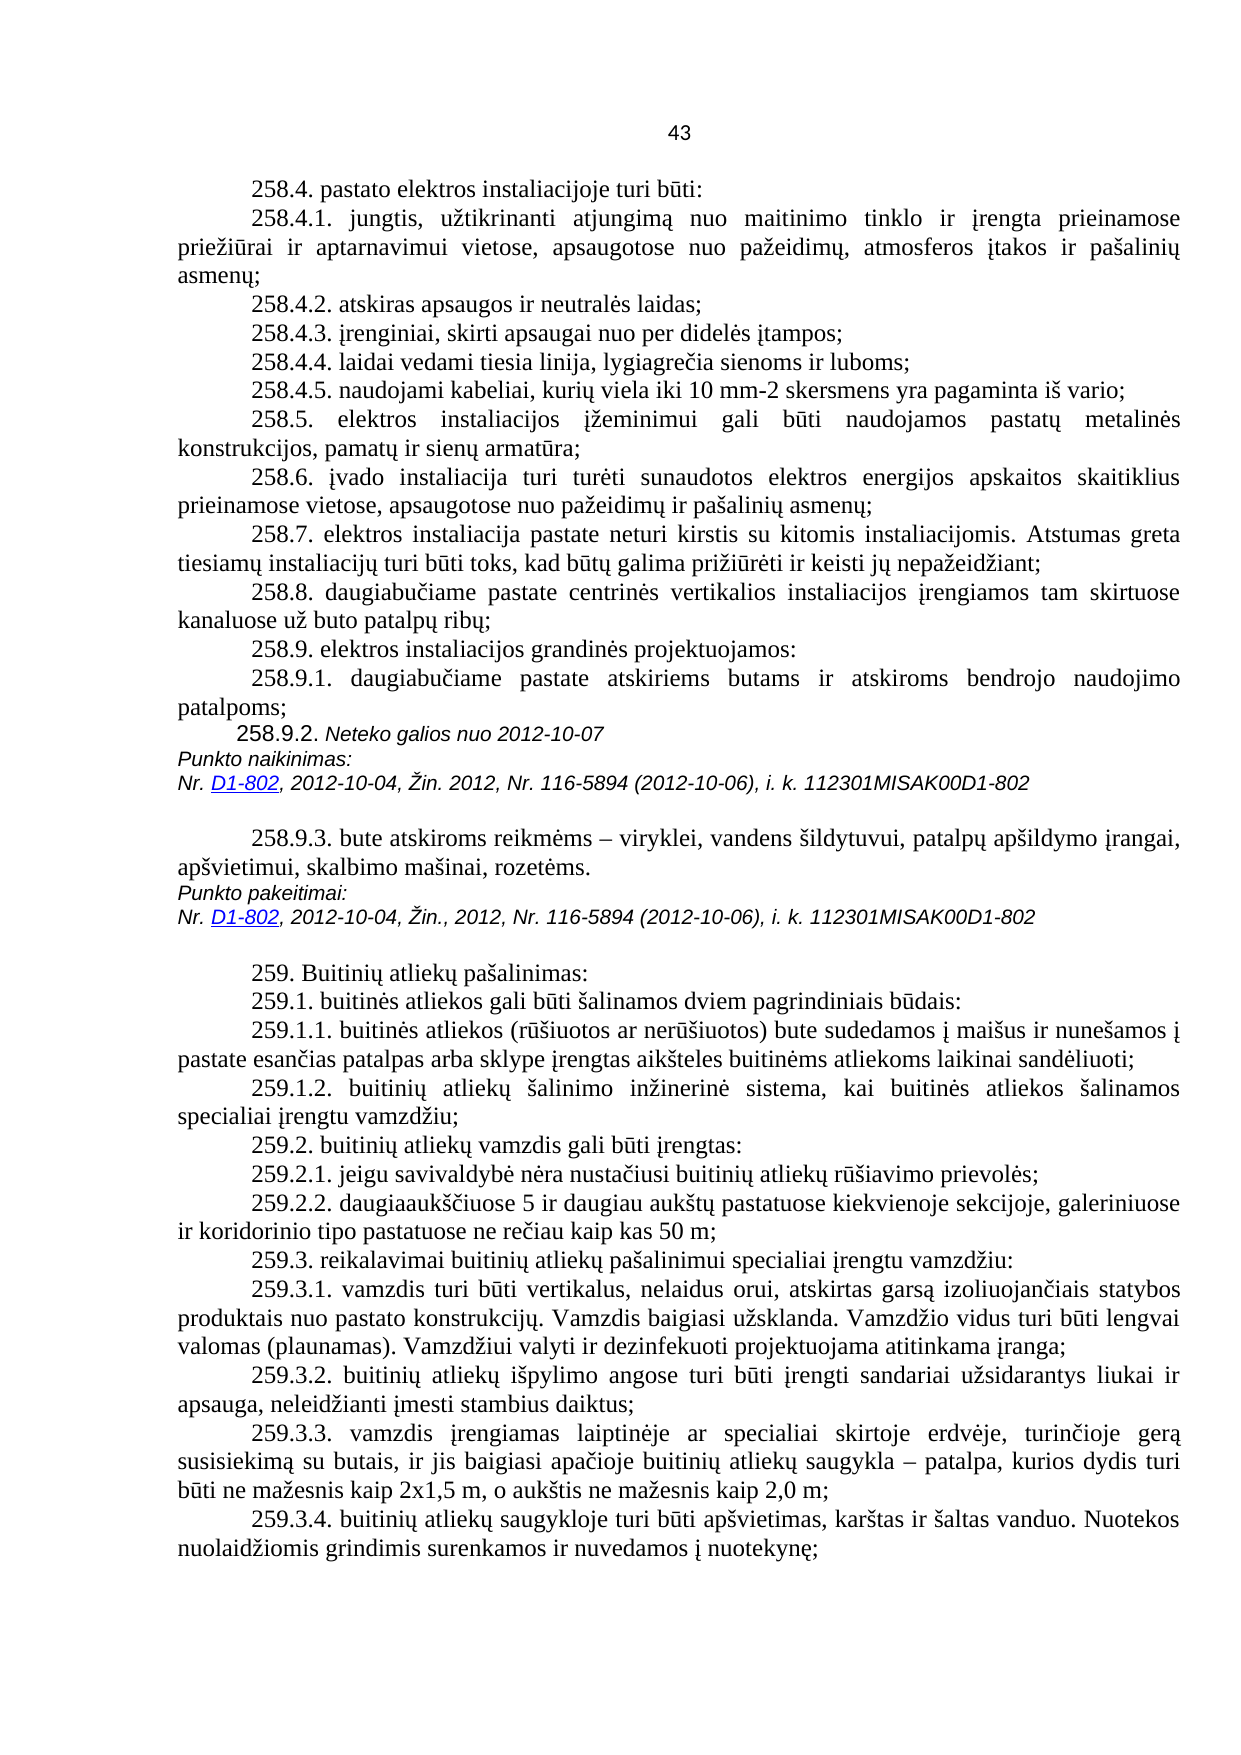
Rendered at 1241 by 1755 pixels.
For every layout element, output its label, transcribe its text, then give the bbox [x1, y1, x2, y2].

text 258.4.4. laidai vedami tiesia linija, lygiagrečia sienoms ir luboms; [177, 347, 1181, 375]
text 258.6. įvado instaliacija turi turėti sunaudotos elektros energijos apskaitos skaitiklius prieinamose vietose, apsaugotose nuo pažeidimų ir pašalinių asmenų; [177, 462, 1181, 519]
text Punkto naikinimas: [177, 747, 1181, 771]
text 258.5. elektros instaliacijos įžeminimui gali būti naudojamos pastatų metalinės konstrukcijos, pamatų ir sienų armatūra; [177, 404, 1181, 462]
text 259.3.1. vamzdis turi būti vertikalus, nelaidus orui, atskirtas garsą izoliuojančiais statybos produktais nuo pastato konstrukcijų. Vamzdis baigiasi užsklanda. Vamzdžio vidus turi būti lengvai valomas (plaunamas). Vamzdžiui valyti ir dezinfekuoti projektuojama atitinkama įranga; [177, 1274, 1181, 1360]
text 258.7. elektros instaliacija pastate neturi kirstis su kitomis instaliacijomis. Atstumas greta tiesiamų instaliacijų turi būti toks, kad būtų galima prižiūrėti ir keisti jų nepažeidžiant; [177, 519, 1181, 577]
text 259.3.2. buitinių atliekų išpylimo angose turi būti įrengti sandariai užsidarantys liukai ir apsauga, neleidžianti įmesti stambius daiktus; [177, 1360, 1181, 1418]
text 259.1. buitinės atliekos gali būti šalinamos dviem pagrindiniais būdais: [177, 986, 1181, 1015]
text 259.2.1. jeigu savivaldybė nėra nustačiusi buitinių atliekų rūšiavimo prievolės; [177, 1159, 1181, 1188]
text 259.3.4. buitinių atliekų saugykloje turi būti apšvietimas, karštas ir šaltas vanduo. Nuotekos nuolaidžiomis grindimis surenkamos ir nuvedamos į nuotekynę; [177, 1504, 1181, 1561]
text 258.9.2. Neteko galios nuo 2012-10-07 [177, 720, 1181, 747]
text 259. Buitinių atliekų pašalinimas: [177, 958, 1181, 986]
text 258.4.1. jungtis, užtikrinanti atjungimą nuo maitinimo tinklo ir įrengta prieinamose priežiūrai ir aptarnavimui vietose, apsaugotose nuo pažeidimų, atmosferos įtakos ir pašalinių asmenų; [177, 203, 1181, 289]
text 259.1.2. buitinių atliekų šalinimo inžinerinė sistema, kai buitinės atliekos šalinamos specialiai įrengtu vamzdžiu; [177, 1073, 1181, 1130]
text 258.9.1. daugiabučiame pastate atskiriems butams ir atskiroms bendrojo naudojimo patalpoms; [177, 663, 1181, 720]
text 259.3.3. vamzdis įrengiamas laiptinėje ar specialiai skirtoje erdvėje, turinčioje gerą susisiekimą su butais, ir jis baigiasi apačioje buitinių atliekų saugykla – patalpa, kurios dydis turi būti ne mažesnis kaip 2x1,5 m, o aukštis ne mažesnis kaip 2,0 m; [177, 1418, 1181, 1504]
text 259.3. reikalavimai buitinių atliekų pašalinimui specialiai įrengtu vamzdžiu: [177, 1245, 1181, 1274]
text 258.4.3. įrenginiai, skirti apsaugai nuo per didelės įtampos; [177, 318, 1181, 347]
text 258.4.2. atskiras apsaugos ir neutralės laidas; [177, 289, 1181, 318]
text Punkto pakeitimai: [177, 881, 1181, 905]
text 258.9. elektros instaliacijos grandinės projektuojamos: [177, 634, 1181, 663]
text 259.1.1. buitinės atliekos (rūšiuotos ar nerūšiuotos) bute sudedamos į maišus ir nunešamos į pastate esančias patalpas arba sklype įrengtas aikšteles buitinėms atliekoms laikinai sandėliuoti; [177, 1015, 1181, 1073]
text Nr. D1-802, 2012-10-04, Žin., 2012, Nr. 116-5894 (2012-10-06), i. k. 112301MISAK00D1-802 [177, 905, 1181, 929]
text 258.4. pastato elektros instaliacijoje turi būti: [177, 174, 1181, 203]
text 259.2.2. daugiaaukščiuose 5 ir daugiau aukštų pastatuose kiekvienoje sekcijoje, galeriniuose ir koridorinio tipo pastatuose ne rečiau kaip kas 50 m; [177, 1188, 1181, 1245]
text Nr. D1-802, 2012-10-04, Žin. 2012, Nr. 116-5894 (2012-10-06), i. k. 112301MISAK00D1-802 [177, 771, 1181, 795]
text 259.2. buitinių atliekų vamzdis gali būti įrengtas: [177, 1130, 1181, 1159]
text 258.8. daugiabučiame pastate centrinės vertikalios instaliacijos įrengiamos tam skirtuose kanaluose už buto patalpų ribų; [177, 577, 1181, 634]
text 258.9.3. bute atskiroms reikmėms – viryklei, vandens šildytuvui, patalpų apšildymo įrangai, apšvietimui, skalbimo mašinai, rozetėms. [177, 823, 1181, 881]
text 258.4.5. naudojami kabeliai, kurių viela iki 10 mm-2 skersmens yra pagaminta iš vario; [177, 375, 1181, 404]
